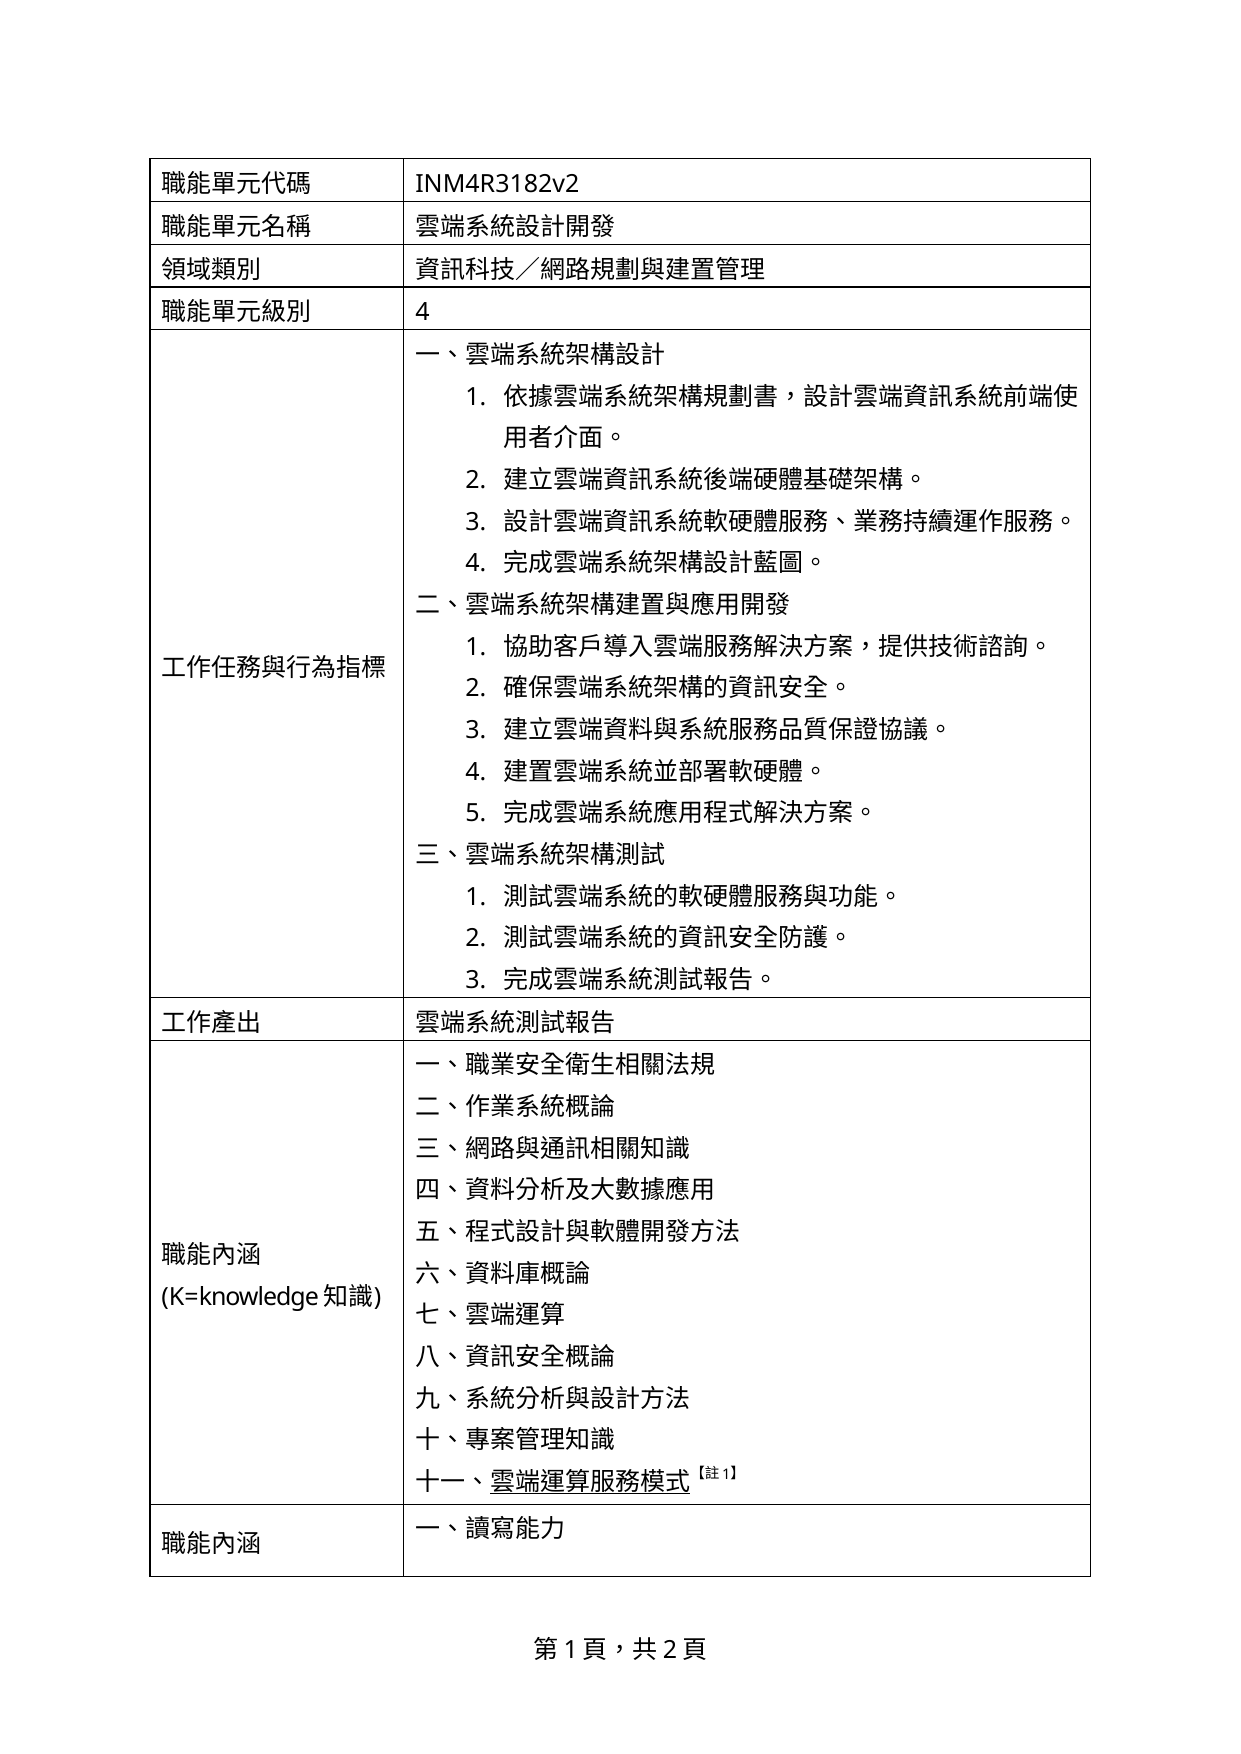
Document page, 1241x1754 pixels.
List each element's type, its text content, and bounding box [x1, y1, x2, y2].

table_header INM4R3182v2 [404, 159, 1090, 201]
table_cell 工作產出 [151, 998, 403, 1039]
table_cell 雲端系統設計開發 [404, 202, 1090, 244]
table_cell 4 [404, 288, 1090, 329]
table_cell 領域類別 [151, 245, 403, 286]
table_cell 一、職業安全衛生相關法規 二、作業系統概論 三、網路與通訊相關知識 四、資料分析及大數據應用 五、程式設計與軟體開發方法 六、資料庫概論 七、雲端運算 八、資訊安全概論 九、系統分析與設計方法 十、專案管理知識 十一、雲端運算服務模式【註1】 [404, 1041, 1090, 1503]
table_cell 職能單元名稱 [151, 202, 403, 244]
table_cell 一、雲端系統架構設計 依據雲端系統架構規劃書，設計雲端資訊系統前端使用者介面。 建立雲端資訊系統後端硬體基礎架構。 設計雲端資訊系統軟硬體服務、業務持續運作服務。 完成雲端系統架構設計藍圖。 二、雲端系統架構建置與應用開發 協助客戶導入雲端服務解決方案，提供技術諮詢。 確保雲端系統架構的資訊安全。 建立雲端資料與系統服務品質保證協議。 建置雲端系統並部署軟硬體。 完成雲端系統應用程式解決方案。 三、雲端系統架構測試 測試雲端系統的軟硬體服務與功能。 測試雲端系統的資訊安全防護。 完成雲端系統測試報告。 [404, 330, 1090, 997]
table_cell 資訊科技／網路規劃與建置管理 [404, 245, 1090, 286]
table_cell 工作任務與行為指標 [151, 330, 403, 997]
table_cell 職能內涵 (K=knowledge知識) [151, 1041, 403, 1503]
table_cell 職能單元級別 [151, 288, 403, 329]
table_cell 雲端系統測試報告 [404, 998, 1090, 1039]
table_header 職能單元代碼 [151, 159, 403, 201]
table_cell 職能內涵 [151, 1505, 403, 1576]
table_cell 一、讀寫能力 [404, 1505, 1090, 1576]
